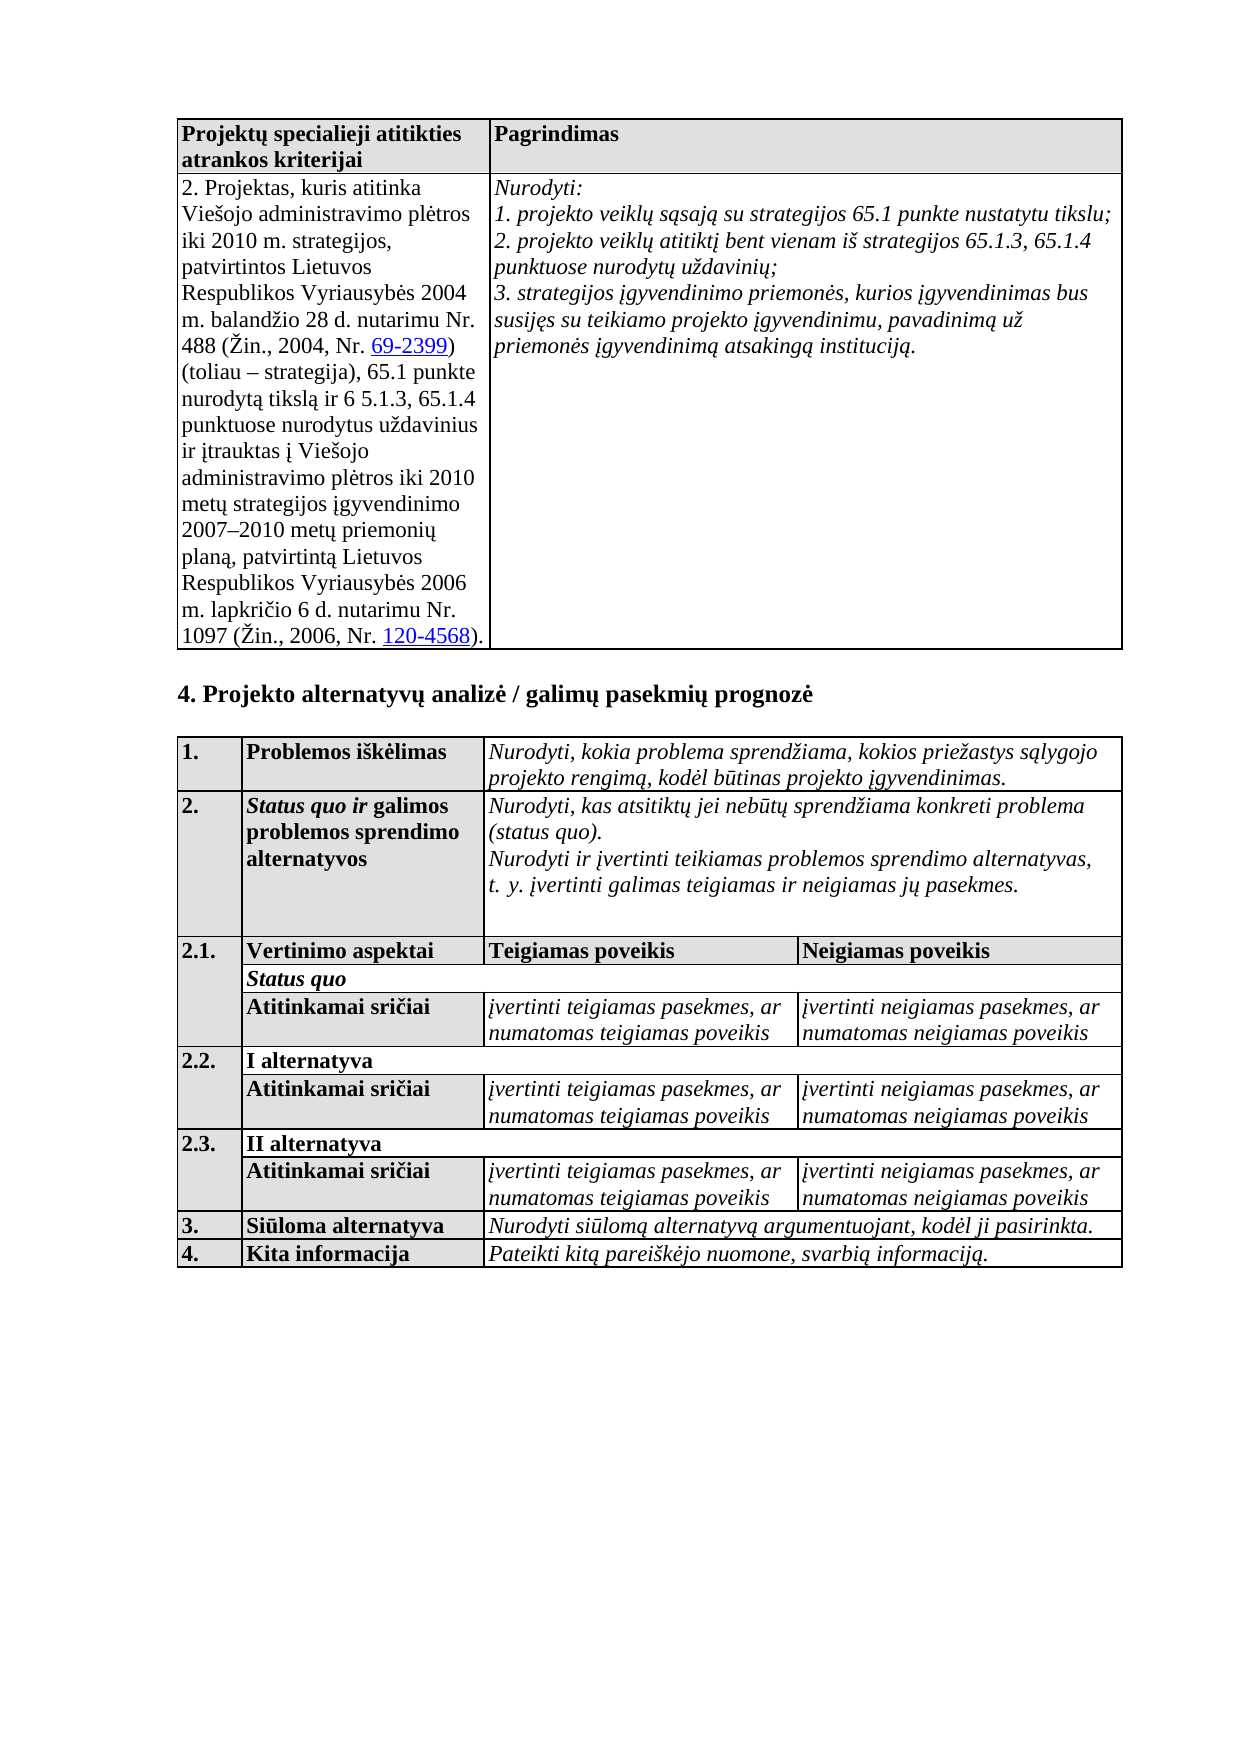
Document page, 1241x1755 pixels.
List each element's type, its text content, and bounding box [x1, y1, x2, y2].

table_cell Pateikti kitą pareiškėjo nuomone, svarbią informaciją. [485, 1240, 1121, 1266]
table_cell Status quo [243, 965, 1121, 992]
table_cell 2. Projektas, kuris atitinka Viešojo administravimo plėtros iki 2010 m. strategijos, patvirtintos Lietuvos Respublikos Vyriausybės 2004 m. balandžio 28 d. nutarimu Nr. 488 (Žin., 2004, Nr. 69-2399) (toliau – strategija), 65.1 punkte nurodytą tikslą ir 6 5.1.3, 65.1.4 punktuose nurodytus uždavinius ir įtrauktas į Viešojo administravimo plėtros iki 2010 metų strategijos įgyvendinimo 2007–2010 metų priemonių planą, patvirtintą Lietuvos Respublikos Vyriausybės 2006 m. lapkričio 6 d. nutarimu Nr. 1097 (Žin., 2006, Nr. 120-4568). [178, 174, 489, 648]
table_cell Neigiamas poveikis [799, 937, 1121, 964]
table_cell įvertinti neigiamas pasekmes, ar numatomas neigiamas poveikis [799, 1075, 1121, 1128]
table_cell įvertinti neigiamas pasekmes, ar numatomas neigiamas poveikis [799, 993, 1121, 1046]
table_cell 2.3. [178, 1130, 241, 1210]
table_cell Atitinkamai sričiai [243, 993, 483, 1046]
table_cell Vertinimo aspektai [243, 937, 483, 964]
table_cell Atitinkamai sričiai [243, 1158, 483, 1210]
table_cell 2. [178, 792, 241, 936]
table_cell I alternatyva [243, 1047, 1121, 1074]
table_cell Teigiamas poveikis [485, 937, 797, 964]
table_header Problemos iškėlimas [243, 738, 483, 790]
table_header Nurodyti, kokia problema sprendžiama, kokios priežastys sąlygojo projekto rengimą, kodėl būtinas projekto įgyvendinimas. [485, 738, 1121, 790]
table_header 1. [178, 738, 241, 790]
table_cell įvertinti teigiamas pasekmes, ar numatomas teigiamas poveikis [485, 993, 797, 1046]
table_cell įvertinti teigiamas pasekmes, ar numatomas teigiamas poveikis [485, 1158, 797, 1210]
table_cell II alternatyva [243, 1130, 1121, 1156]
table_cell įvertinti neigiamas pasekmes, ar numatomas neigiamas poveikis [799, 1158, 1121, 1210]
table_cell Nurodyti siūlomą alternatyvą argumentuojant, kodėl ji pasirinkta. [485, 1212, 1121, 1238]
table_header Pagrindimas [491, 120, 1121, 172]
table_cell Atitinkamai sričiai [243, 1075, 483, 1128]
table_cell Status quo ir galimos problemos sprendimo alternatyvos [243, 792, 483, 936]
table_cell 3. [178, 1212, 241, 1238]
table_cell 2.1. [178, 937, 241, 1046]
table_cell Nurodyti: 1. projekto veiklų sąsają su strategijos 65.1 punkte nustatytu tikslu; 2. projekto veiklų atitiktį bent vienam iš strategijos 65.1.3, 65.1.4 punktuose nurodytų uždavinių; 3. strategijos įgyvendinimo priemonės, kurios įgyvendinimas bus susijęs su teikiamo projekto įgyvendinimu, pavadinimą už priemonės įgyvendinimą atsakingą instituciją. [491, 174, 1121, 648]
text 4. Projekto alternatyvų analizė / galimų pasekmių prognozė [177, 679, 1122, 707]
table_header Projektų specialieji atitikties atrankos kriterijai [178, 120, 489, 172]
table_cell Siūloma alternatyva [243, 1212, 483, 1238]
table_cell 2.2. [178, 1047, 241, 1128]
table_cell Nurodyti, kas atsitiktų jei nebūtų sprendžiama konkreti problema (status quo). Nurodyti ir įvertinti teikiamas problemos sprendimo alternatyvas, t. y. įvertinti galimas teigiamas ir neigiamas jų pasekmes. [485, 792, 1121, 936]
table_cell įvertinti teigiamas pasekmes, ar numatomas teigiamas poveikis [485, 1075, 797, 1128]
table_cell 4. [178, 1240, 241, 1266]
table_cell Kita informacija [243, 1240, 483, 1266]
